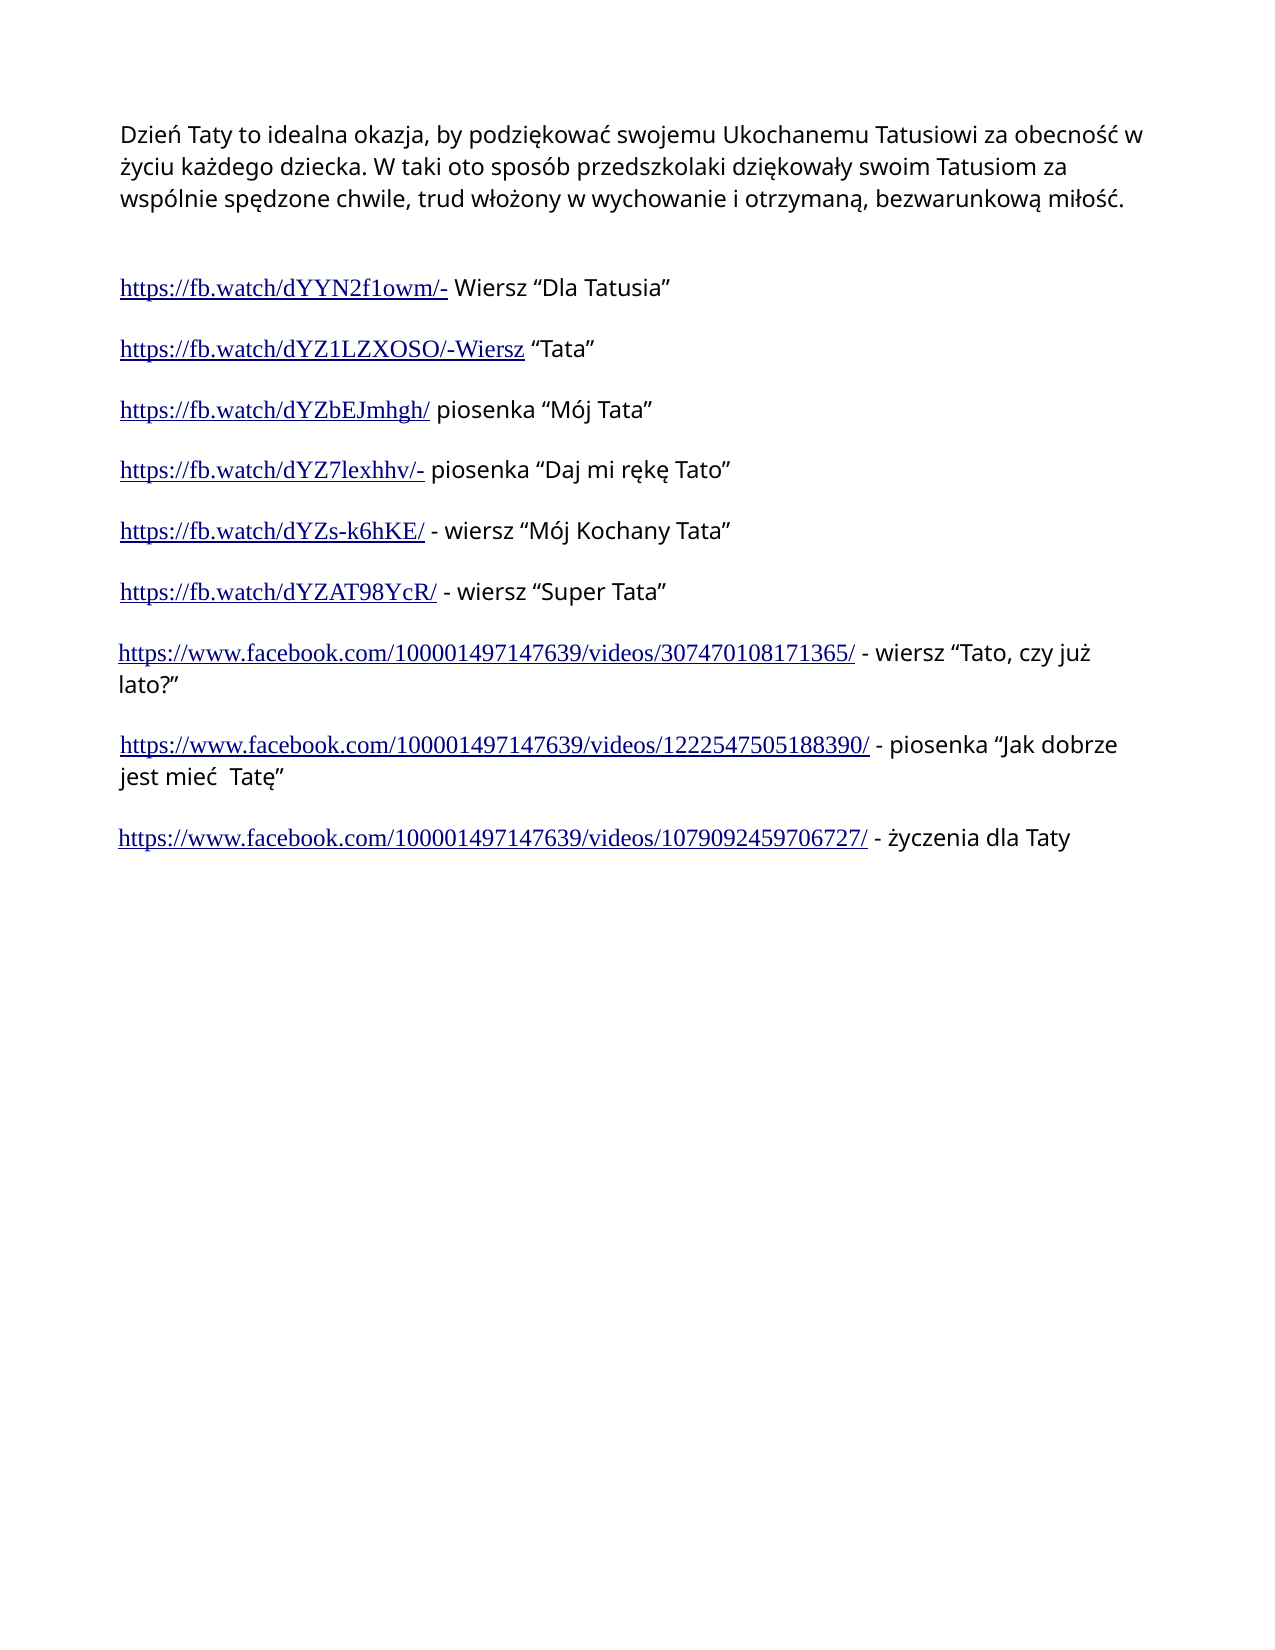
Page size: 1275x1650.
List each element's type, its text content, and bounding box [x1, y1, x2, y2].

text https://fb.watch/dYYN2f1owm/- Wiersz “Dla Tatusia” [120, 272, 1155, 303]
text https://fb.watch/dYZ1LZXOSO/-Wiersz “Tata” [120, 332, 1155, 364]
text https://www.facebook.com/100001497147639/videos/307470108171365/ - wiersz “Tato, czy już lato?” [118, 636, 1155, 700]
text https://www.facebook.com/100001497147639/videos/1222547505188390/ - piosenka “Jak dobrze jest mieć Tatę” [120, 729, 1155, 793]
text https://fb.watch/dYZbEJmhgh/ piosenka “Mój Tata” [120, 393, 1155, 425]
text Dzień Taty to idealna okazja, by podziękować swojemu Ukochanemu Tatusiowi za obecność w życiu każdego dziecka. W taki oto sposób przedszkolaki dziękowały swoim Tatusiom za wspólnie spędzone chwile, trud włożony w wychowanie i otrzymaną, bezwarunkową miłość. [120, 118, 1155, 214]
text https://fb.watch/dYZ7lexhhv/- piosenka “Daj mi rękę Tato” [120, 454, 1155, 486]
text https://www.facebook.com/100001497147639/videos/1079092459706727/ - życzenia dla Taty [118, 821, 1155, 853]
text https://fb.watch/dYZs-k6hKE/ - wiersz “Mój Kochany Tata” [120, 514, 1155, 546]
text https://fb.watch/dYZAT98YcR/ - wiersz “Super Tata” [120, 575, 1155, 607]
